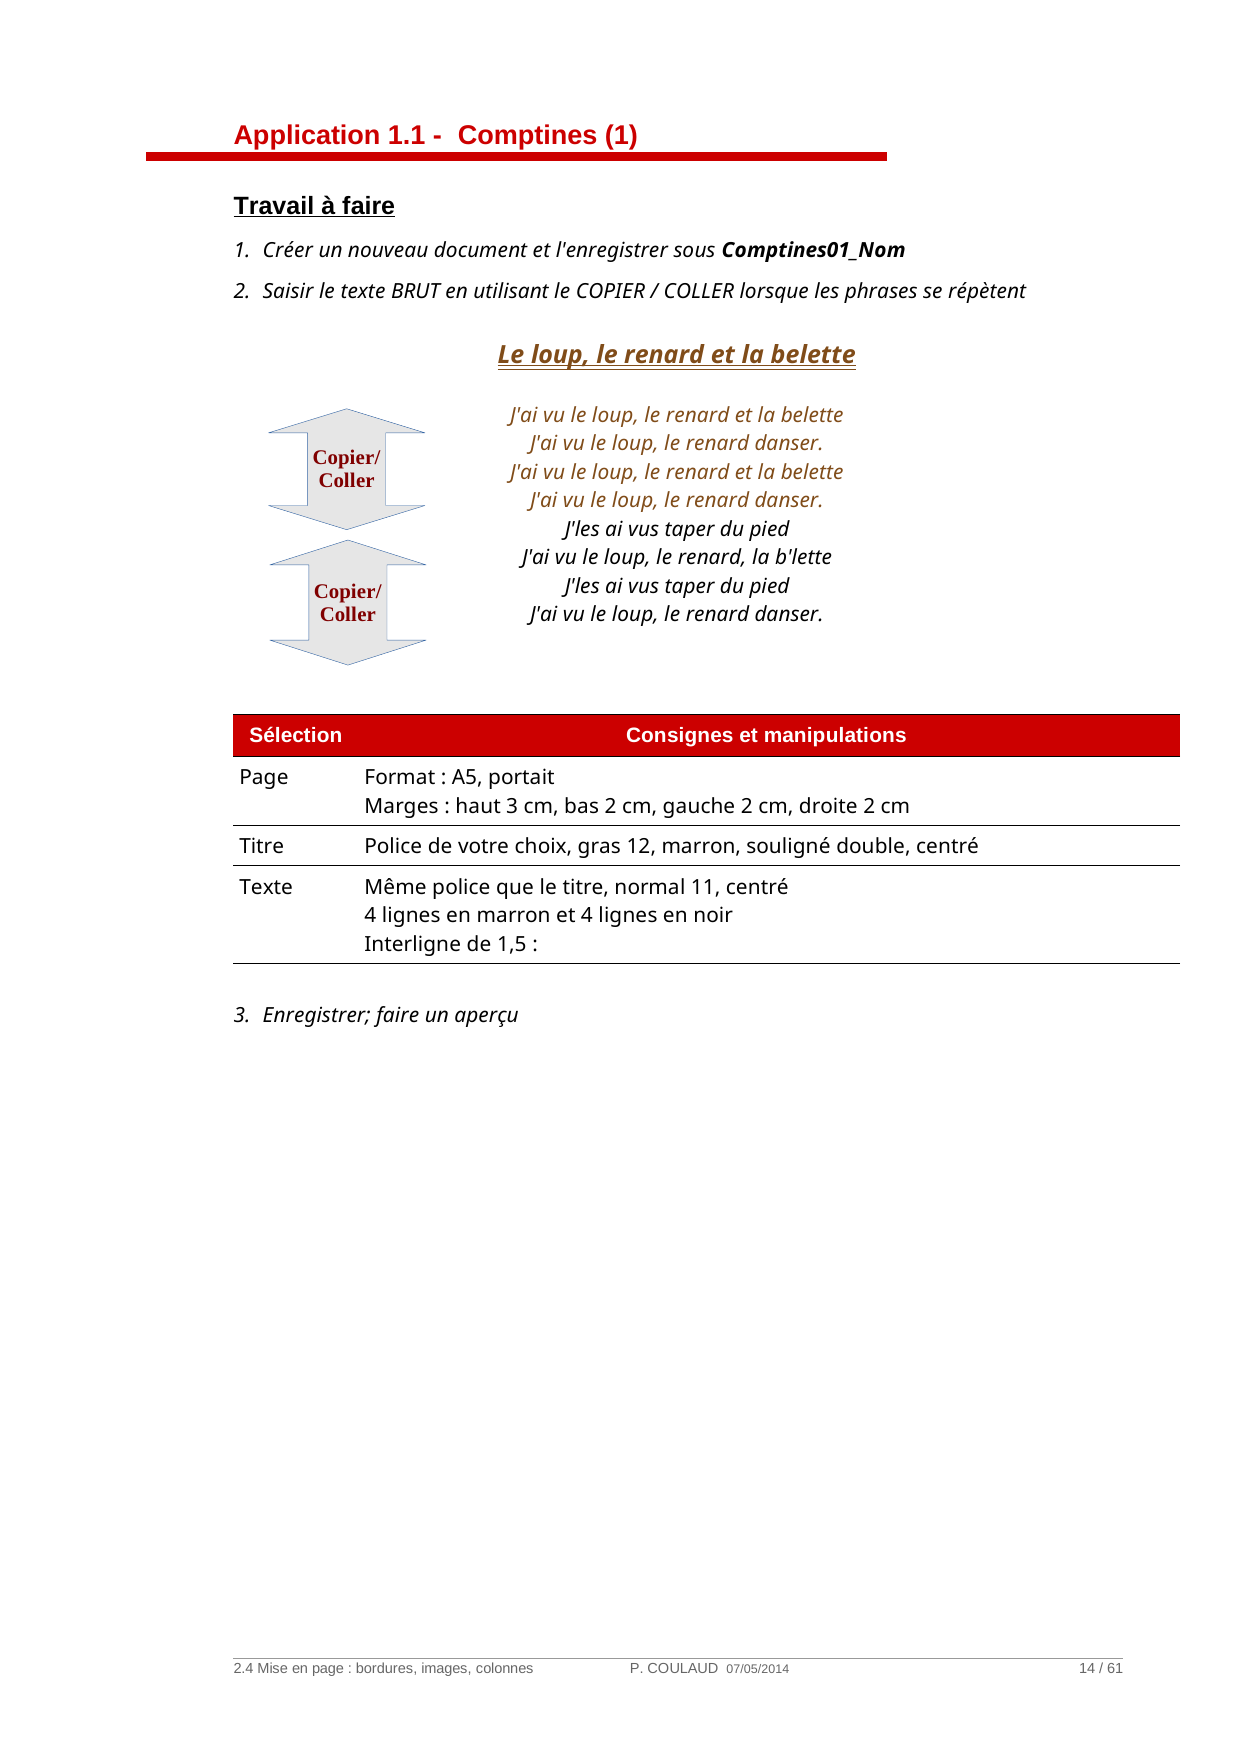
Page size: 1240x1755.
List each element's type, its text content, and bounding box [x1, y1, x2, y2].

table_cell Titre [233, 826, 358, 865]
subtitle Travail à faire [233, 192, 1123, 220]
text J'ai vu le loup, le renard et la belette J'ai vu le loup, le renard danser. J'ai vu le loup, le renard et la belette J'ai vu le loup, le renard danser. J'les ai vus taper du pied J'ai vu le loup, le renard, la b'lette J'les ai vus taper du pied J'ai vu le loup, le renard danser. [233, 399, 1123, 628]
table_cell Format : A5, portait Marges : haut 3 cm, bas 2 cm, gauche 2 cm, droite 2 cm [358, 757, 1180, 825]
table_cell Police de votre choix, gras 12, marron, souligné double, centré [358, 826, 1180, 865]
table_cell Page [233, 757, 358, 825]
text Le loup, le renard et la belette [233, 337, 1123, 371]
subtitle Comptines (1) [146, 117, 887, 152]
table_cell Même police que le titre, normal 11, centré 4 lignes en marron et 4 lignes en noir Interligne de 1,5 : [358, 866, 1180, 963]
list Créer un nouveau document et l'enregistrer sous Comptines01_Nom [233, 235, 1123, 263]
table_cell Texte [233, 866, 358, 963]
list Enregistrer; faire un aperçu [233, 1000, 1123, 1029]
list Saisir le texte BRUT en utilisant le COPIER / COLLER lorsque les phrases se répètent [233, 276, 1123, 333]
